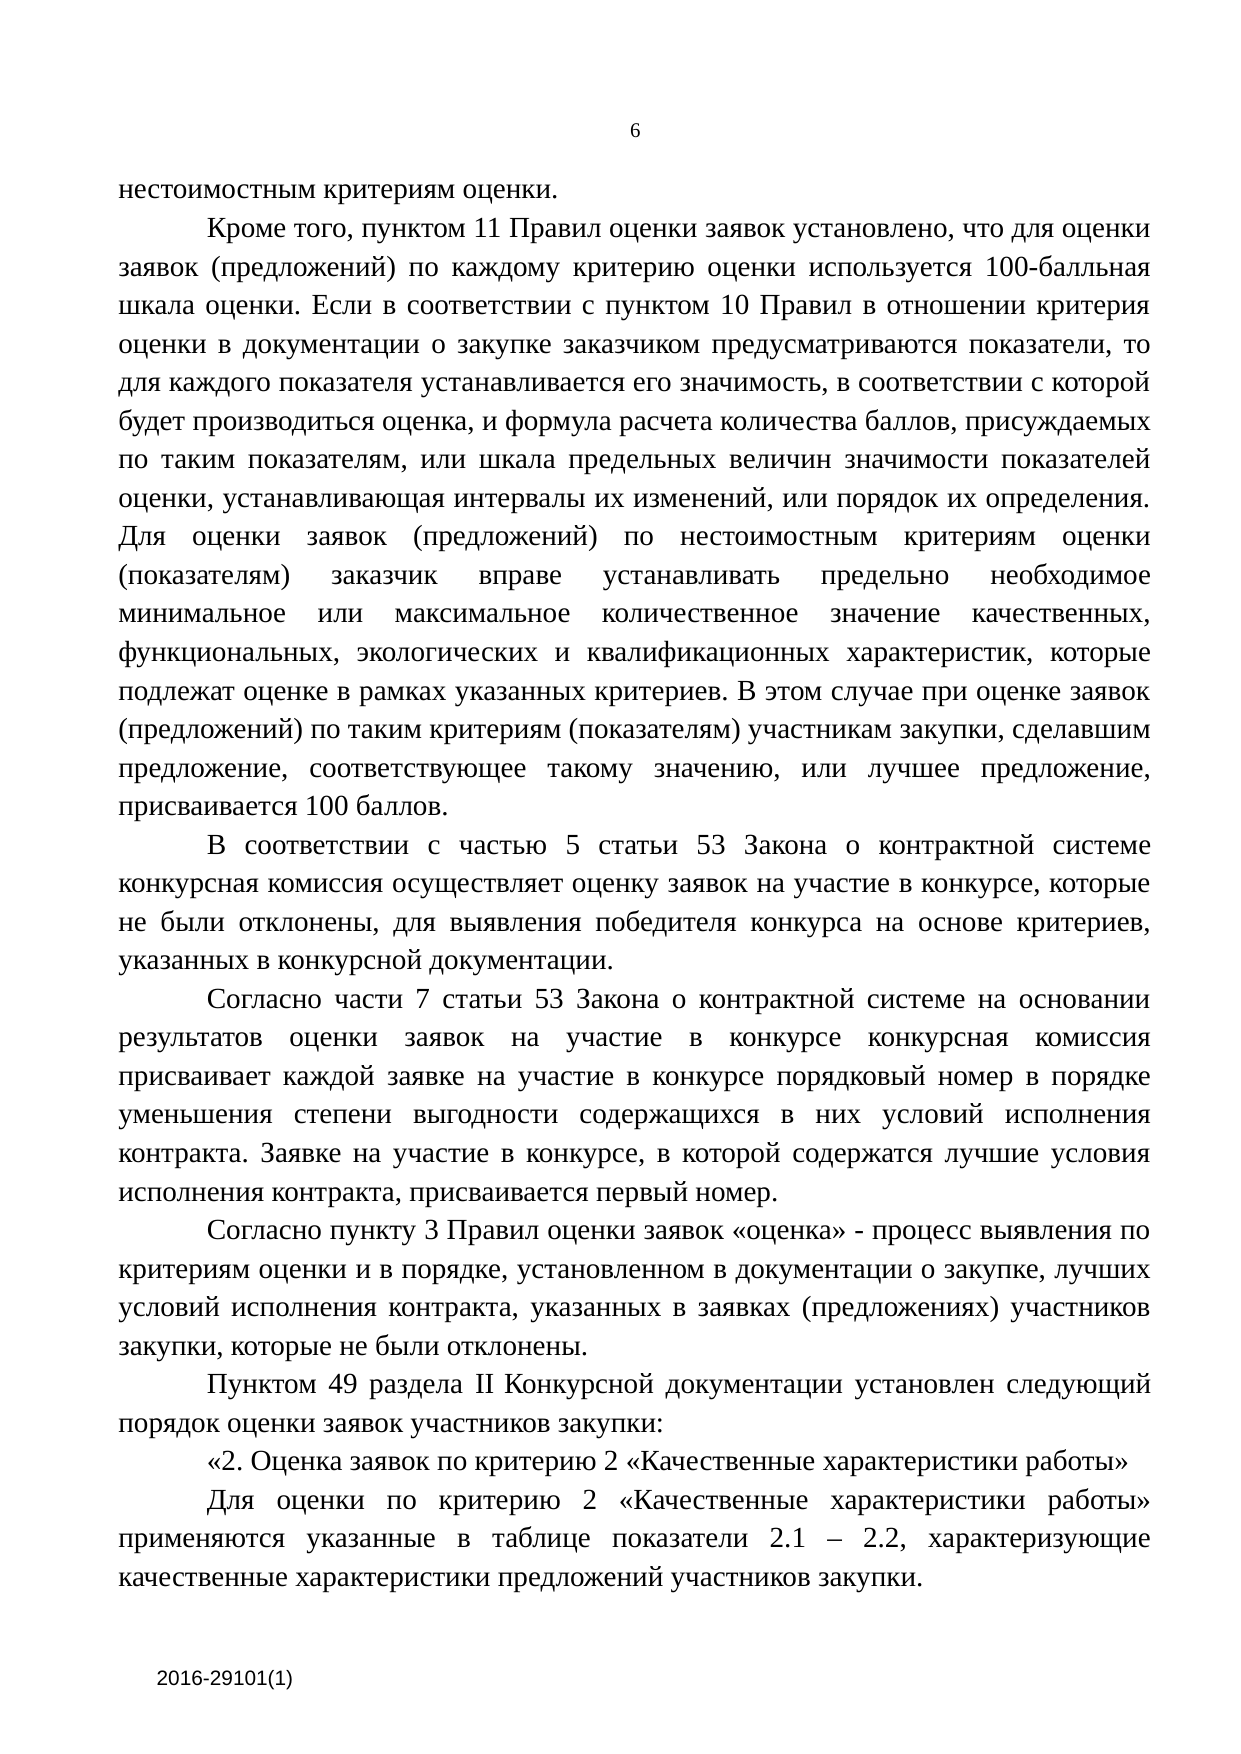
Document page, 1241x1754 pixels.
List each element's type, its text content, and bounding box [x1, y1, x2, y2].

text «2. Оценка заявок по критерию 2 «Качественные характеристики работы» [118, 1443, 1152, 1477]
text нестоимостным критериям оценки. [118, 172, 1152, 205]
text Согласно части 7 статьи 53 Закона о контрактной системе на основании результатов оценки заявок на участие в конкурсе конкурсная комиссия присваивает каждой заявке на участие в конкурсе порядковый номер в порядке уменьшения степени выгодности содержащихся в них условий исполнения контракта. Заявке на участие в конкурсе, в которой содержатся лучшие условия исполнения контракта, присваивается первый номер. [118, 981, 1152, 1207]
text Кроме того, пунктом 11 Правил оценки заявок установлено, что для оценки заявок (предложений) по каждому критерию оценки используется 100-балльная шкала оценки. Если в соответствии с пунктом 10 Правил в отношении критерия оценки в документации о закупке заказчиком предусматриваются показатели, то для каждого показателя устанавливается его значимость, в соответствии с которой будет производиться оценка, и формула расчета количества баллов, присуждаемых по таким показателям, или шкала предельных величин значимости показателей оценки, устанавливающая интервалы их изменений, или порядок их определения. Для оценки заявок (предложений) по нестоимостным критериям оценки (показателям) заказчик вправе устанавливать предельно необходимое минимальное или максимальное количественное значение качественных, функциональных, экологических и квалификационных характеристик, которые подлежат оценке в рамках указанных критериев. В этом случае при оценке заявок (предложений) по таким критериям (показателям) участникам закупки, сделавшим предложение, соответствующее такому значению, или лучшее предложение, присваивается 100 баллов. [118, 210, 1152, 822]
text Согласно пункту 3 Правил оценки заявок «оценка» - процесс выявления по критериям оценки и в порядке, установленном в документации о закупке, лучших условий исполнения контракта, указанных в заявках (предложениях) участников закупки, которые не были отклонены. [118, 1212, 1152, 1361]
text Пунктом 49 раздела II Конкурсной документации установлен следующий порядок оценки заявок участников закупки: [118, 1366, 1152, 1438]
text В соответствии с частью 5 статьи 53 Закона о контрактной системе конкурсная комиссия осуществляет оценку заявок на участие в конкурсе, которые не были отклонены, для выявления победителя конкурса на основе критериев, указанных в конкурсной документации. [118, 827, 1152, 976]
text Для оценки по критерию 2 «Качественные характеристики работы» применяются указанные в таблице показатели 2.1 – 2.2, характеризующие качественные характеристики предложений участников закупки. [118, 1482, 1152, 1593]
